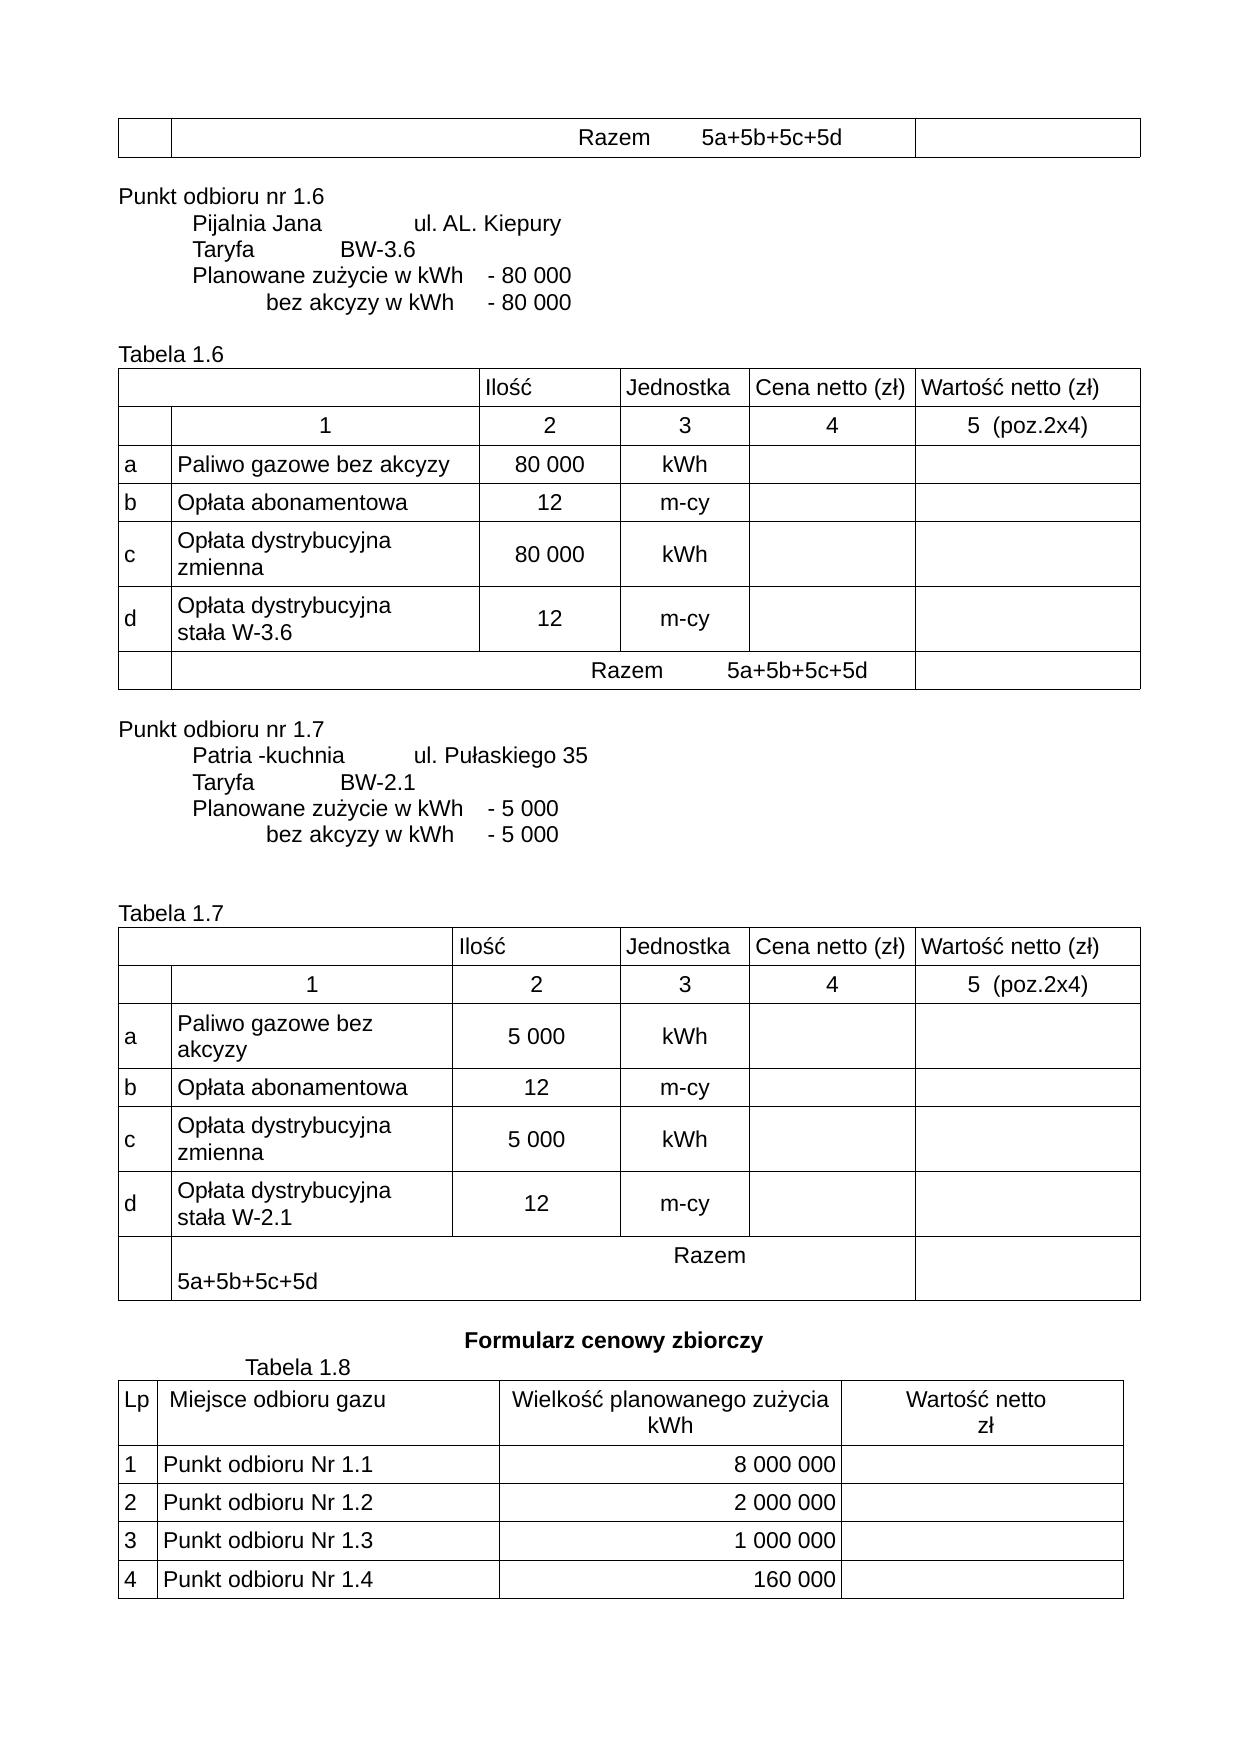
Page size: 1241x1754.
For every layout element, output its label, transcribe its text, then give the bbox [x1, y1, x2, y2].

table_cell kWh [621, 1004, 749, 1068]
table_cell [750, 522, 915, 586]
text Patria -kuchnia ul. Pułaskiego 35 [118, 742, 1122, 768]
table_cell Opłata dystrybucyjna stała W-3.6 [172, 587, 479, 651]
text bez akcyzy w kWh - 80 000 [118, 289, 1122, 315]
table_cell 4 [750, 966, 915, 1003]
table_cell [119, 407, 171, 444]
table_cell [750, 1004, 915, 1068]
table_cell 12 [453, 1172, 620, 1236]
table_cell [916, 484, 1140, 521]
table_cell m-cy [621, 1069, 749, 1106]
table_cell Opłata abonamentowa [172, 1069, 452, 1106]
table_cell [916, 119, 1140, 156]
table_cell 4 [119, 1561, 157, 1598]
table_header [119, 369, 479, 406]
table_header Cena netto (zł) [750, 928, 915, 965]
table_cell 3 [621, 407, 749, 444]
table_cell Punkt odbioru Nr 1.1 [158, 1446, 499, 1483]
text Punkt odbioru nr 1.6 [118, 183, 1122, 210]
table_cell [916, 652, 1140, 689]
table_cell [916, 1237, 1140, 1300]
table_cell 5 000 [453, 1107, 620, 1171]
table_header Wartość netto (zł) [916, 369, 1140, 406]
table_cell 3 [621, 966, 749, 1003]
text bez akcyzy w kWh - 5 000 [118, 821, 1122, 847]
table_cell [916, 522, 1140, 586]
table_cell [916, 1172, 1140, 1236]
table_cell 5 (poz.2x4) [916, 966, 1140, 1003]
table_cell 160 000 [500, 1561, 841, 1598]
table_cell 3 [119, 1522, 157, 1559]
text Tabela 1.7 [118, 900, 1122, 927]
table_cell [750, 484, 915, 521]
table_cell 1 [172, 407, 479, 444]
table_header Jednostka [621, 928, 749, 965]
table_cell Opłata dystrybucyjna zmienna [172, 522, 479, 586]
table_cell kWh [621, 522, 749, 586]
table_cell 2 [453, 966, 620, 1003]
table_cell 80 000 [480, 522, 620, 586]
table_cell kWh [621, 1107, 749, 1171]
table_cell [119, 652, 171, 689]
table_cell b [119, 484, 171, 521]
table_cell [916, 587, 1140, 651]
table_cell m-cy [621, 1172, 749, 1236]
table_header Ilość [453, 928, 620, 965]
table_header Ilość [480, 369, 620, 406]
table_cell [842, 1484, 1123, 1521]
table_cell 12 [453, 1069, 620, 1106]
table_cell 4 [750, 407, 915, 444]
table_cell [842, 1561, 1123, 1598]
table_cell 1 [172, 966, 452, 1003]
table_cell [750, 1172, 915, 1236]
table_cell [916, 1107, 1140, 1171]
table_cell 1 [119, 1446, 157, 1483]
table_cell Paliwo gazowe bez akcyzy [172, 446, 479, 483]
table_cell [750, 1069, 915, 1106]
table_cell 1 000 000 [500, 1522, 841, 1559]
table_cell c [119, 1107, 171, 1171]
table_cell a [119, 1004, 171, 1068]
text Planowane zużycie w kWh - 80 000 [118, 262, 1122, 289]
table_header Miejsce odbioru gazu [158, 1381, 499, 1444]
table_cell [119, 966, 171, 1003]
text Tabela 1.8 [118, 1353, 1122, 1380]
table_cell 2 [480, 407, 620, 444]
text Taryfa BW-3.6 [118, 236, 1122, 262]
table_cell [119, 1237, 171, 1300]
text Taryfa BW-2.1 [118, 768, 1122, 795]
table_header Wartość netto zł [842, 1381, 1123, 1444]
table_header Wartość netto (zł) [916, 928, 1140, 965]
table_cell 2 [119, 1484, 157, 1521]
table_cell d [119, 587, 171, 651]
text Tabela 1.6 [118, 341, 1122, 368]
table_cell b [119, 1069, 171, 1106]
table_cell Punkt odbioru Nr 1.3 [158, 1522, 499, 1559]
table_cell 12 [480, 484, 620, 521]
table_cell Razem 5a+5b+5c+5d [172, 119, 915, 156]
table_cell 12 [480, 587, 620, 651]
table_cell 5 000 [453, 1004, 620, 1068]
table_cell 80 000 [480, 446, 620, 483]
table_cell d [119, 1172, 171, 1236]
table_cell [842, 1446, 1123, 1483]
text Formularz cenowy zbiorczy [118, 1327, 1122, 1353]
table_cell m-cy [621, 587, 749, 651]
table_cell Razem 5a+5b+5c+5d [172, 652, 915, 689]
table_cell [842, 1522, 1123, 1559]
table_cell Opłata dystrybucyjna zmienna [172, 1107, 452, 1171]
table_cell 5 (poz.2x4) [916, 407, 1140, 444]
table_cell Paliwo gazowe bez akcyzy [172, 1004, 452, 1068]
table_cell m-cy [621, 484, 749, 521]
table_header Jednostka [621, 369, 749, 406]
table_cell a [119, 446, 171, 483]
table_cell 8 000 000 [500, 1446, 841, 1483]
table_cell Punkt odbioru Nr 1.2 [158, 1484, 499, 1521]
table_cell [916, 1069, 1140, 1106]
table_header Wielkość planowanego zużycia kWh [500, 1381, 841, 1444]
table_cell [750, 1107, 915, 1171]
table_cell kWh [621, 446, 749, 483]
table_cell [119, 119, 171, 156]
text Planowane zużycie w kWh - 5 000 [118, 795, 1122, 821]
table_cell [750, 446, 915, 483]
table_cell Opłata dystrybucyjna stała W-2.1 [172, 1172, 452, 1236]
table_header Lp [119, 1381, 157, 1444]
table_cell Punkt odbioru Nr 1.4 [158, 1561, 499, 1598]
table_cell Opłata abonamentowa [172, 484, 479, 521]
table_cell [750, 587, 915, 651]
table_cell 2 000 000 [500, 1484, 841, 1521]
table_cell c [119, 522, 171, 586]
text Pijalnia Jana ul. AL. Kiepury [118, 210, 1122, 236]
table_header Cena netto (zł) [750, 369, 915, 406]
table_cell [916, 446, 1140, 483]
text Punkt odbioru nr 1.7 [118, 716, 1122, 742]
table_header [119, 928, 452, 965]
table_cell Razem 5a+5b+5c+5d [172, 1237, 915, 1300]
table_cell [916, 1004, 1140, 1068]
